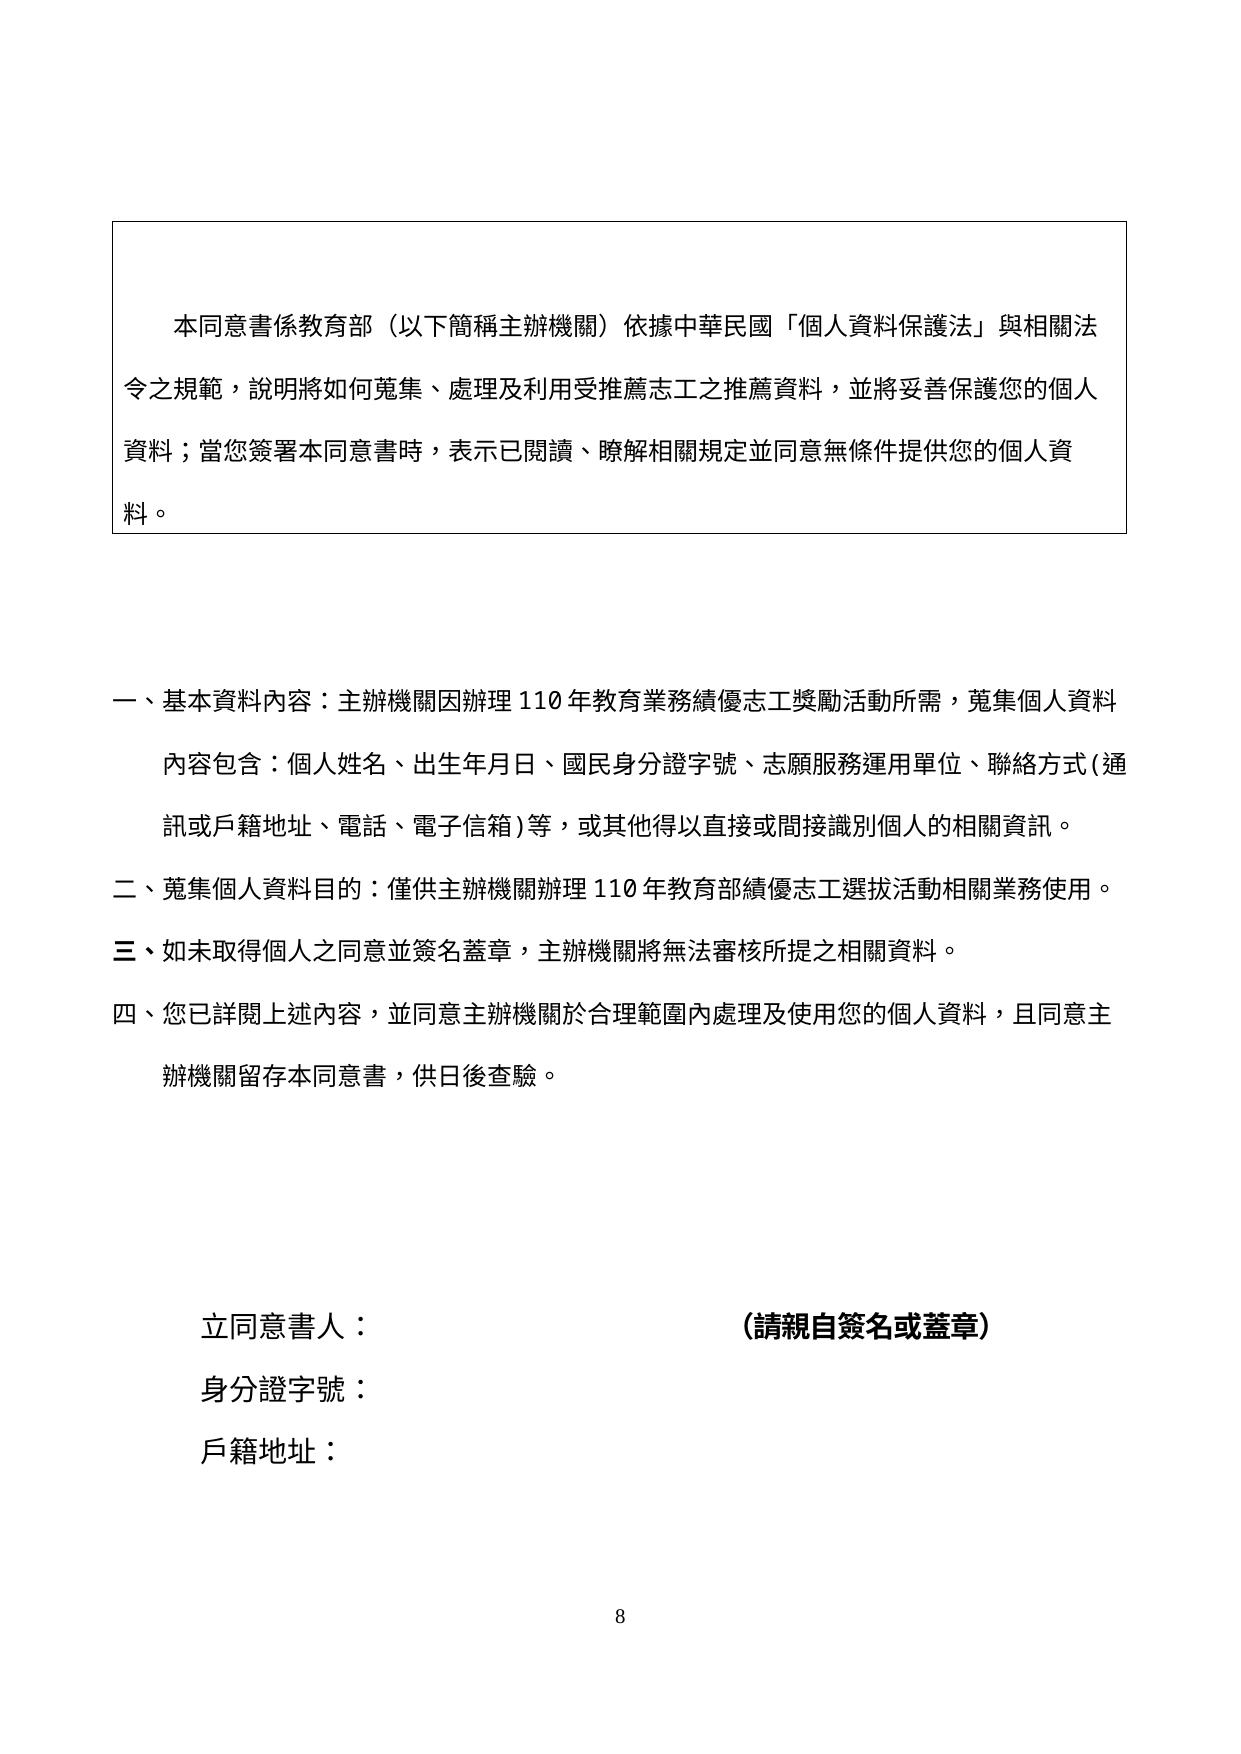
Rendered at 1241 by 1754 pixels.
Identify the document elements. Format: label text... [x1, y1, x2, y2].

text 二、蒐集個人資料目的：僅供主辦機關辦理110年教育部績優志工選拔活動相關業務使用。 [112, 846, 1128, 908]
text 一、基本資料內容：主辦機關因辦理110年教育業務績優志工獎勵活動所需，蒐集個人資料內容包含：個人姓名、出生年月日、國民身分證字號、志願服務運用單位、聯絡方式(通訊或戶籍地址、電話、電子信箱)等，或其他得以直接或間接識別個人的相關資訊。 [112, 658, 1128, 846]
table_header 本同意書係教育部（以下簡稱主辦機關）依據中華民國「個人資料保護法」與相關法令之規範，說明將如何蒐集、處理及利用受推薦志工之推薦資料，並將妥善保護您的個人資料；當您簽署本同意書時，表示已閱讀、瞭解相關規定並同意無條件提供您的個人資料。 [113, 222, 1126, 533]
text 三、如未取得個人之同意並簽名蓋章，主辦機關將無法審核所提之相關資料。 [112, 908, 1128, 971]
text 立同意書人： （請親自簽名或蓋章） [112, 1283, 1128, 1346]
text 四、您已詳閱上述內容，並同意主辦機關於合理範圍內處理及使用您的個人資料，且同意主辦機關留存本同意書，供日後查驗。 [112, 971, 1128, 1096]
text 身分證字號： [112, 1346, 1128, 1408]
text 戶籍地址： [112, 1408, 1128, 1471]
